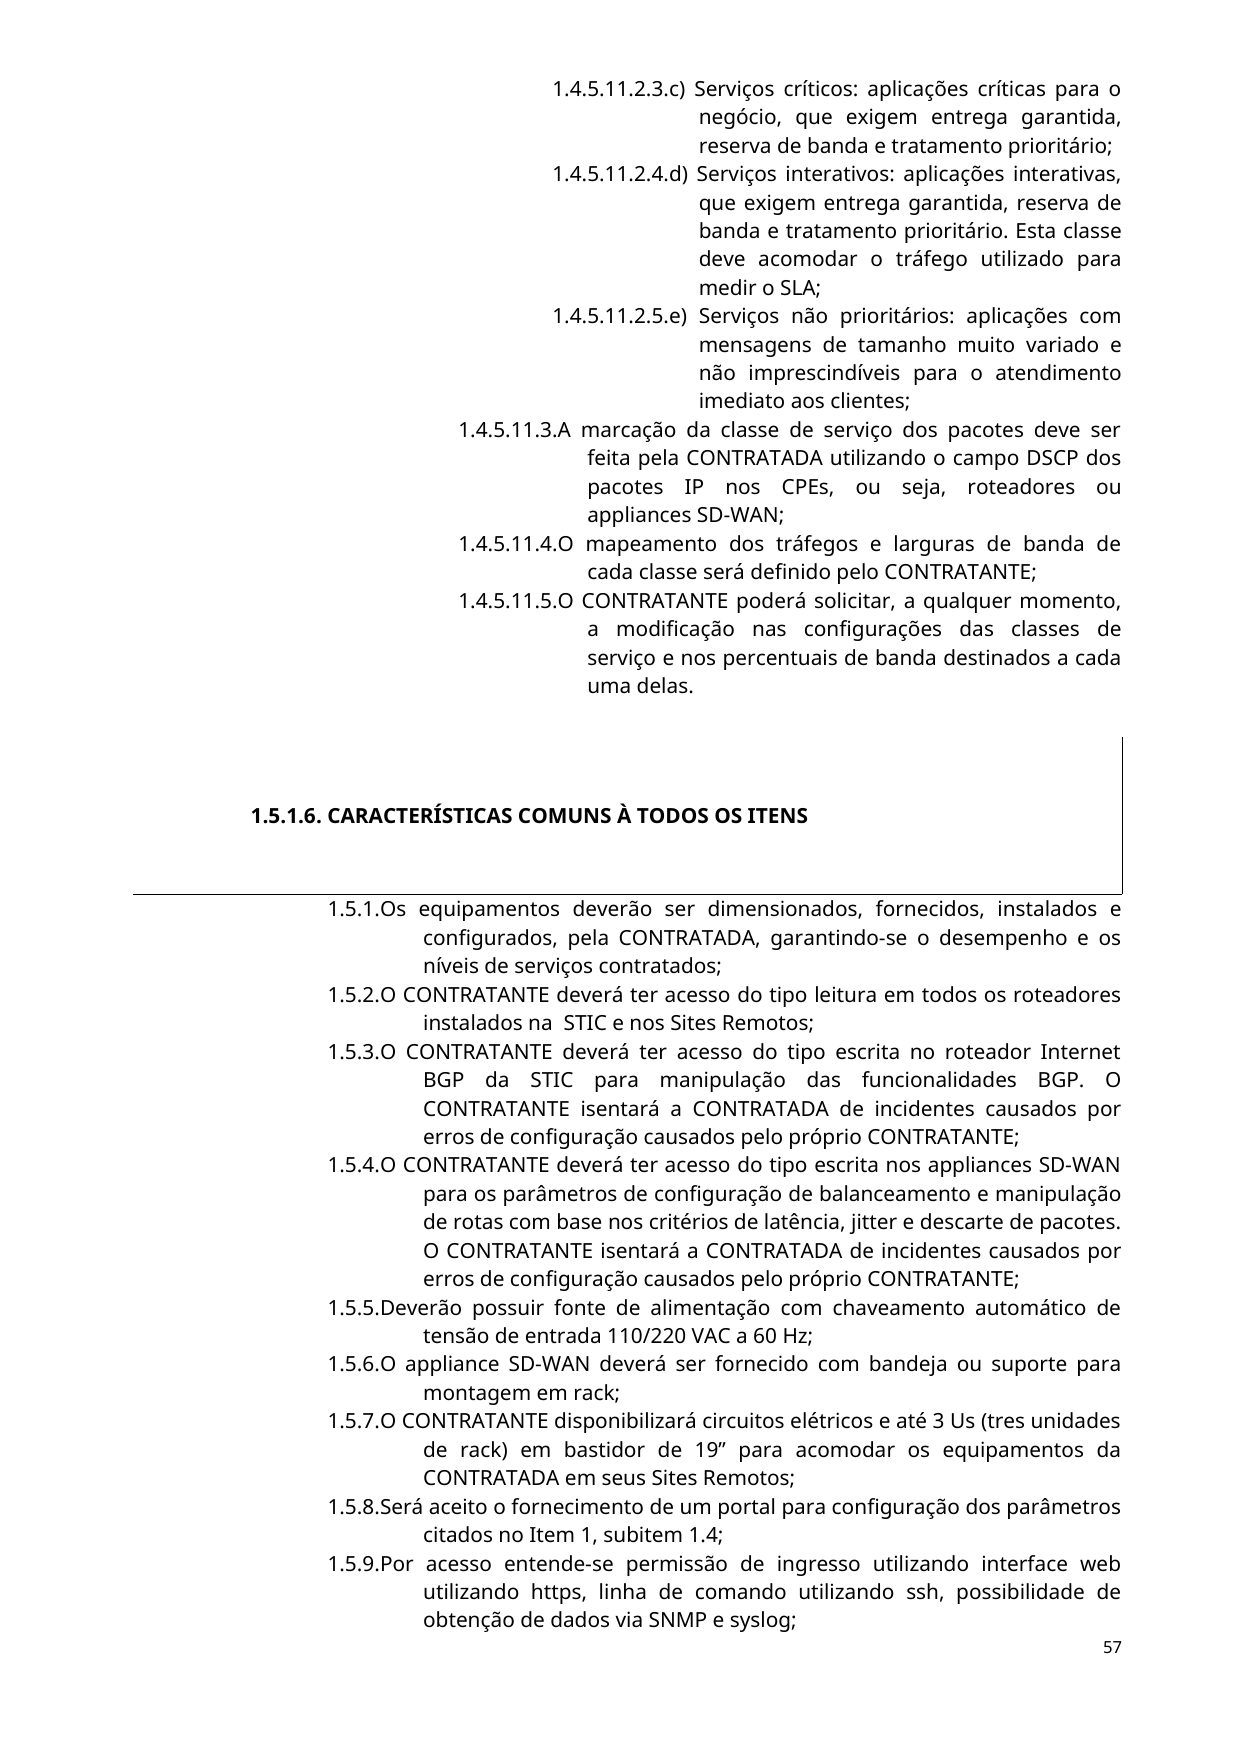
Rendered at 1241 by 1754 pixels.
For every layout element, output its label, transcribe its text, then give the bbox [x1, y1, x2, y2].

list O appliance SD-WAN deverá ser fornecido com bandeja ou suporte para montagem em rack; [223, 1349, 1122, 1406]
list 1.6. CARACTERÍSTICAS COMUNS À TODOS OS ITENS [133, 737, 1122, 894]
list Os equipamentos deverão ser dimensionados, fornecidos, instalados e configurados, pela CONTRATADA, garantindo-se o desempenho e os níveis de serviços contratados; [223, 894, 1122, 980]
list O CONTRATANTE deverá ter acesso do tipo escrita nos appliances SD-WAN para os parâmetros de configuração de balanceamento e manipulação de rotas com base nos critérios de latência, jitter e descarte de pacotes. O CONTRATANTE isentará a CONTRATADA de incidentes causados por erros de configuração causados pelo próprio CONTRATANTE; [223, 1151, 1122, 1293]
list O CONTRATANTE deverá ter acesso do tipo leitura em todos os roteadores instalados na STIC e nos Sites Remotos; [223, 980, 1122, 1037]
list O CONTRATANTE poderá solicitar, a qualquer momento, a modificação nas configurações das classes de serviço e nos percentuais de banda destinados a cada uma delas. [295, 586, 1122, 699]
list d) Serviços interativos: aplicações interativas, que exigem entrega garantida, reserva de banda e tratamento prioritário. Esta classe deve acomodar o tráfego utilizado para medir o SLA; [354, 159, 1122, 301]
list A marcação da classe de serviço dos pacotes deve ser feita pela CONTRATADA utilizando o campo DSCP dos pacotes IP nos CPEs, ou seja, roteadores ou appliances SD-WAN; [295, 415, 1122, 529]
list Será aceito o fornecimento de um portal para configuração dos parâmetros citados no Item 1, subitem 1.4; [223, 1492, 1122, 1549]
list O CONTRATANTE disponibilizará circuitos elétricos e até 3 Us (tres unidades de rack) em bastidor de 19” para acomodar os equipamentos da CONTRATADA em seus Sites Remotos; [223, 1406, 1122, 1492]
list O mapeamento dos tráfegos e larguras de banda de cada classe será definido pelo CONTRATANTE; [295, 529, 1122, 586]
list e) Serviços não prioritários: aplicações com mensagens de tamanho muito variado e não imprescindíveis para o atendimento imediato aos clientes; [354, 301, 1122, 415]
list Deverão possuir fonte de alimentação com chaveamento automático de tensão de entrada 110/220 VAC a 60 Hz; [223, 1293, 1122, 1349]
list O CONTRATANTE deverá ter acesso do tipo escrita no roteador Internet BGP da STIC para manipulação das funcionalidades BGP. O CONTRATANTE isentará a CONTRATADA de incidentes causados por erros de configuração causados pelo próprio CONTRATANTE; [223, 1037, 1122, 1151]
list c) Serviços críticos: aplicações críticas para o negócio, que exigem entrega garantida, reserva de banda e tratamento prioritário; [354, 74, 1122, 159]
list Por acesso entende-se permissão de ingresso utilizando interface web utilizando https, linha de comando utilizando ssh, possibilidade de obtenção de dados via SNMP e syslog; [223, 1549, 1122, 1634]
